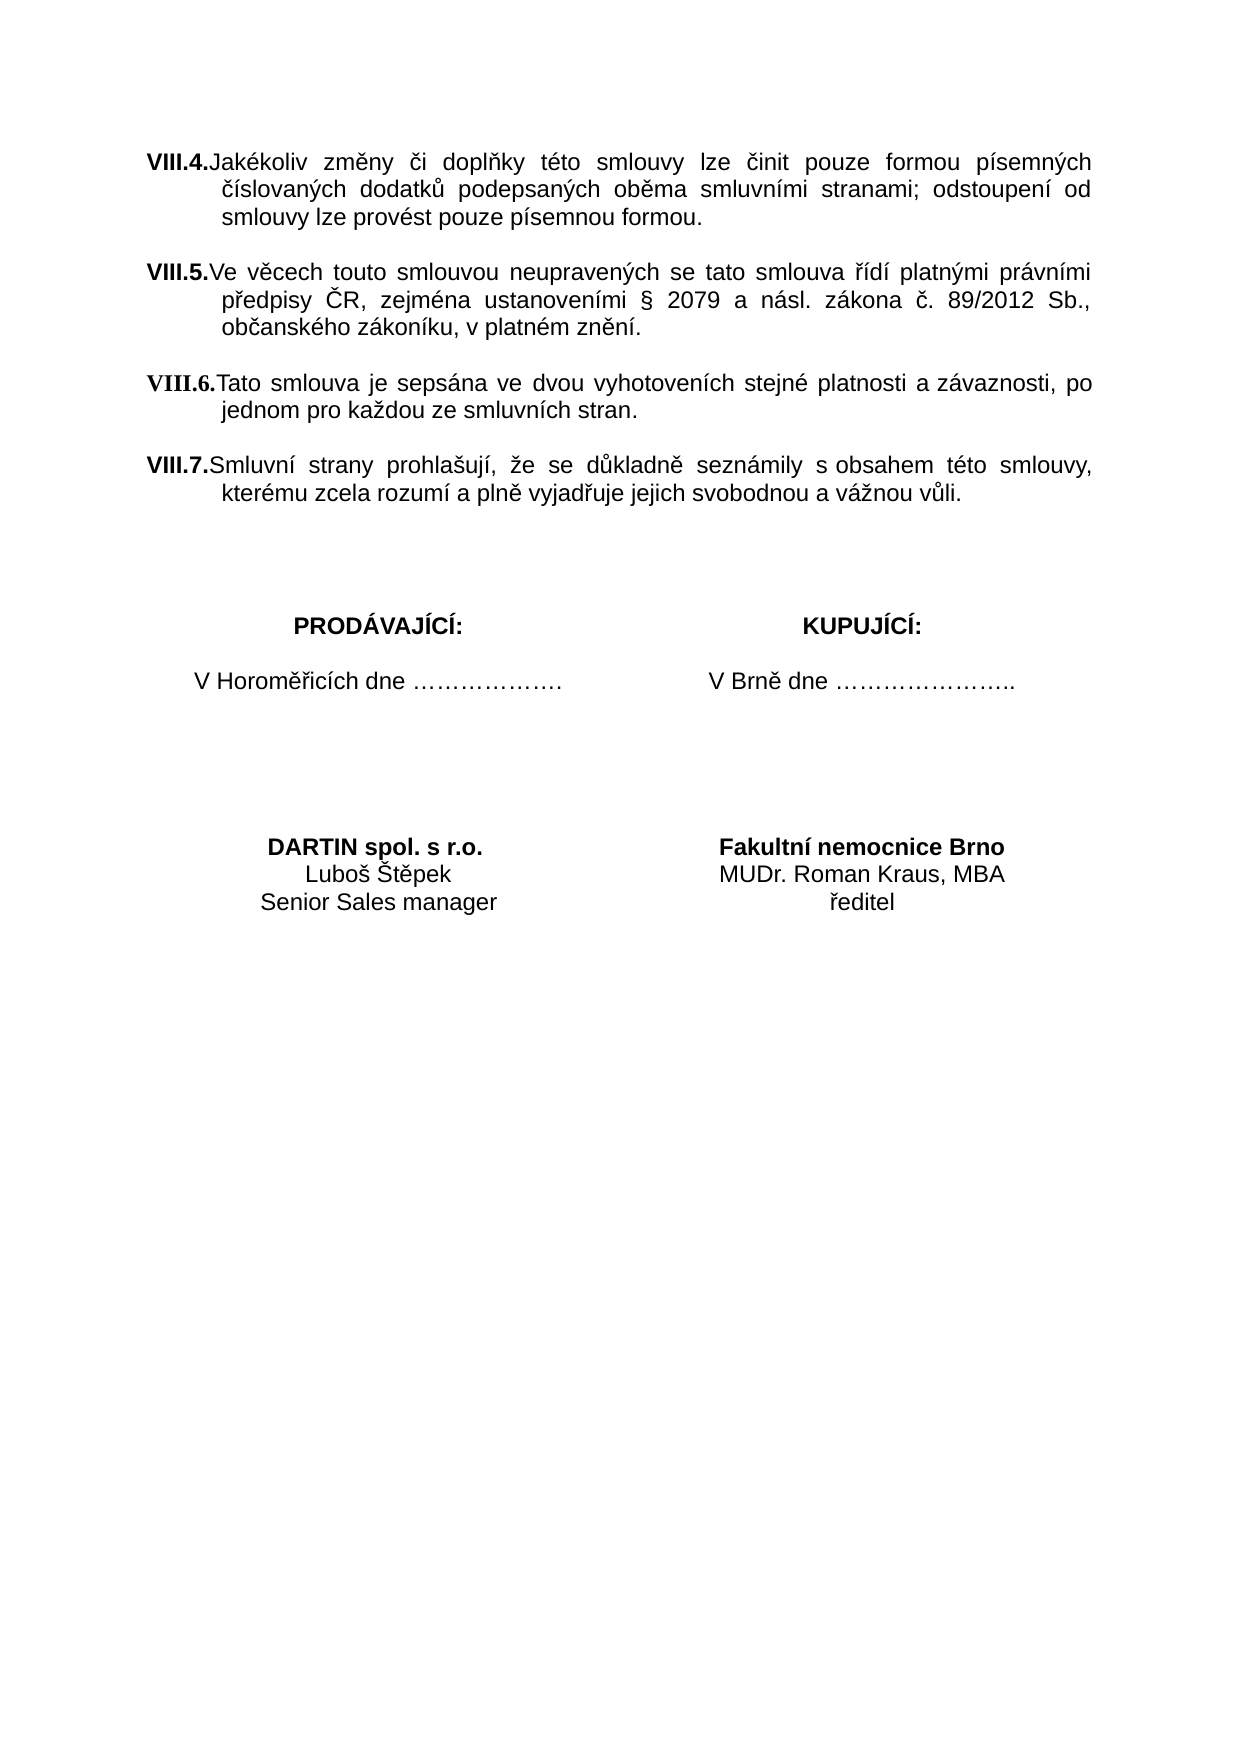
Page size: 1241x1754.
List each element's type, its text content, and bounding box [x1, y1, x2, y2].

table_header PRODÁVAJÍCÍ: V Horoměřicích dne ………………. DARTIN spol. s r.o. Luboš Štěpek Senior Sales manager [136, 612, 620, 943]
list Jakékoliv změny či doplňky této smlouvy lze činit pouze formou písemných číslovaných dodatků podepsaných oběma smluvními stranami; odstoupení od smlouvy lze provést pouze písemnou formou. [146, 148, 1093, 230]
table_header KUPUJÍCÍ: V Brně dne ………………….. Fakultní nemocnice Brno MUDr. Roman Kraus, MBA ředitel [620, 612, 1104, 943]
list Ve věcech touto smlouvou neupravených se tato smlouva řídí platnými právními předpisy ČR, zejména ustanoveními § 2079 a násl. zákona č. 89/2012 Sb., občanského zákoníku, v platném znění. [146, 258, 1093, 341]
list Tato smlouva je sepsána ve dvou vyhotoveních stejné platnosti a závaznosti, po jednom pro každou ze smluvních stran. [146, 368, 1093, 424]
list Smluvní strany prohlašují, že se důkladně seznámily s obsahem této smlouvy, kterému zcela rozumí a plně vyjadřuje jejich svobodnou a vážnou vůli. [146, 451, 1093, 507]
